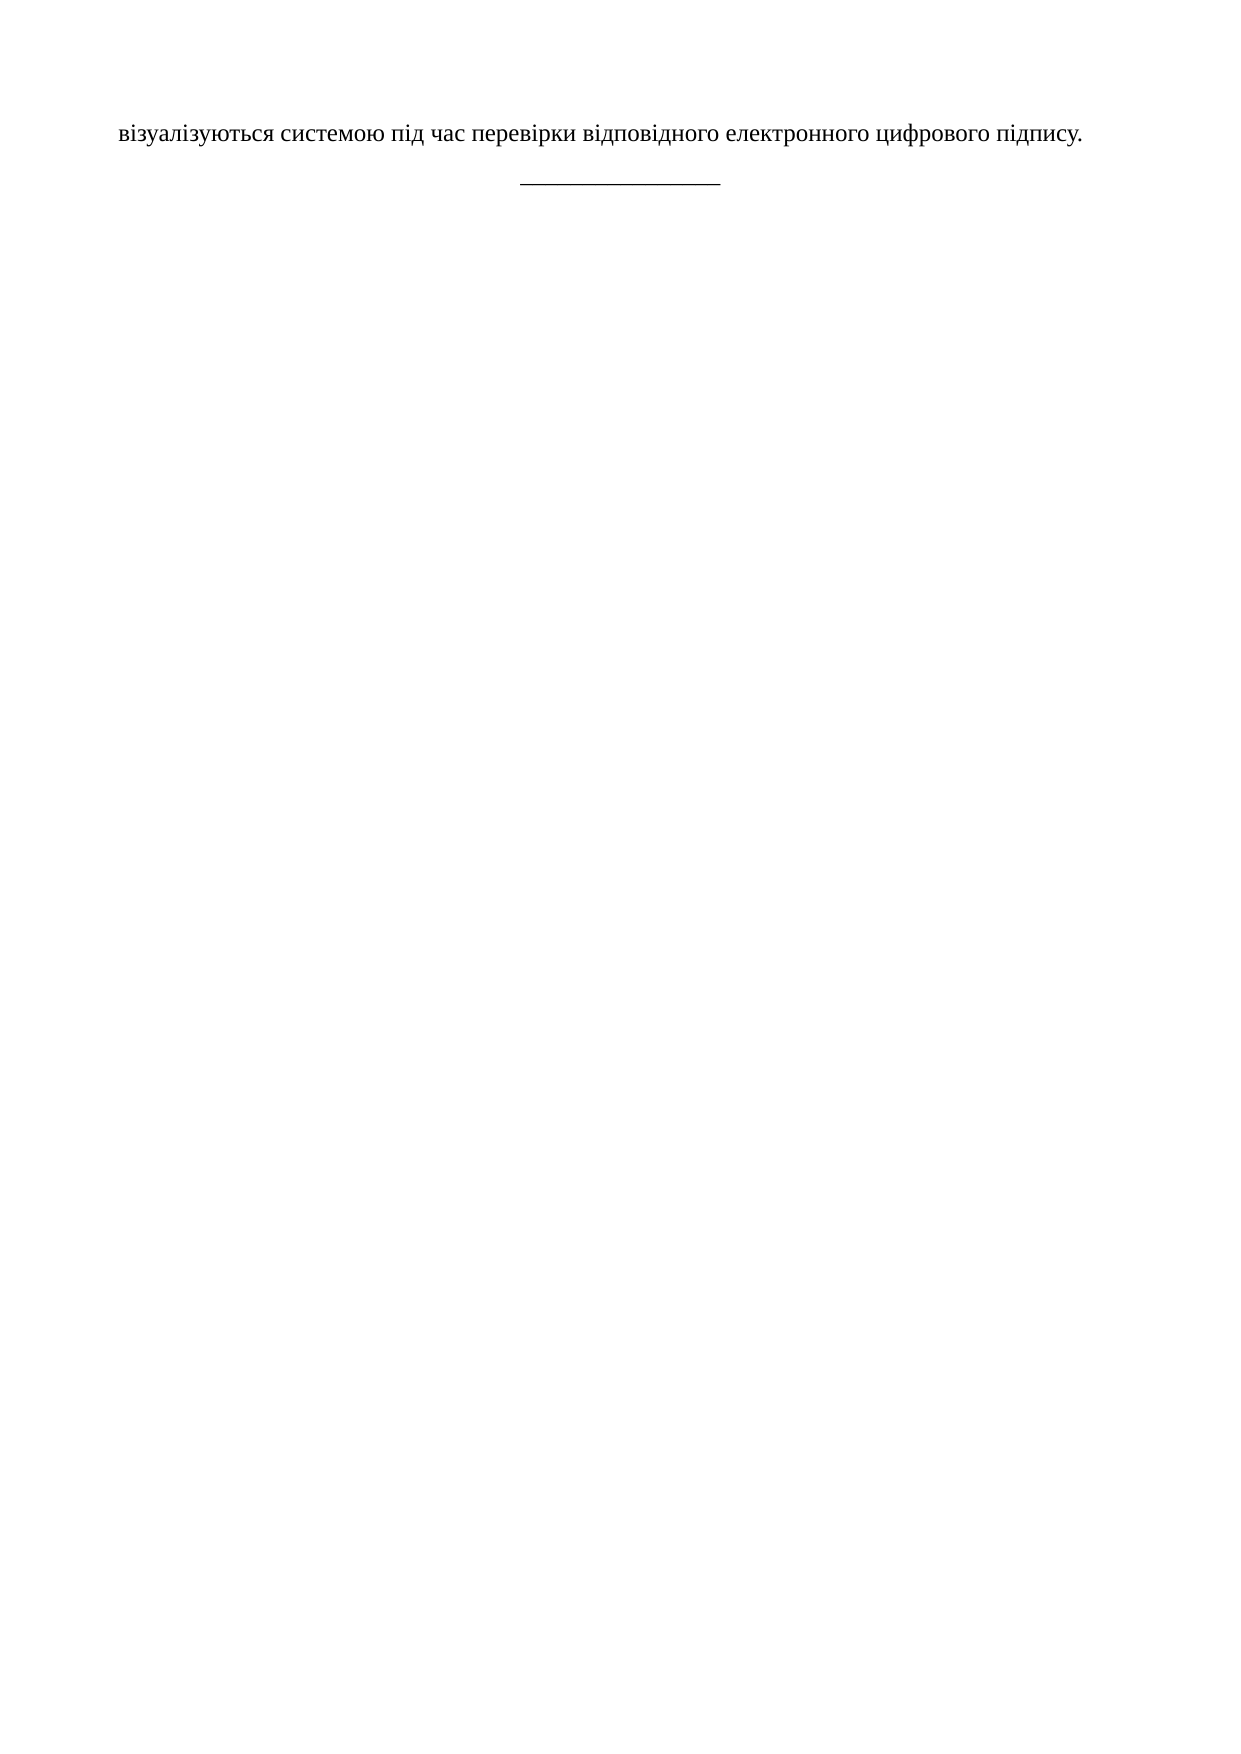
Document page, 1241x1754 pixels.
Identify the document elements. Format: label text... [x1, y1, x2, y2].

text візуалізуються системою під час перевірки відповідного електронного цифрового підпису. [118, 118, 1122, 147]
text ________________ [118, 159, 1122, 188]
